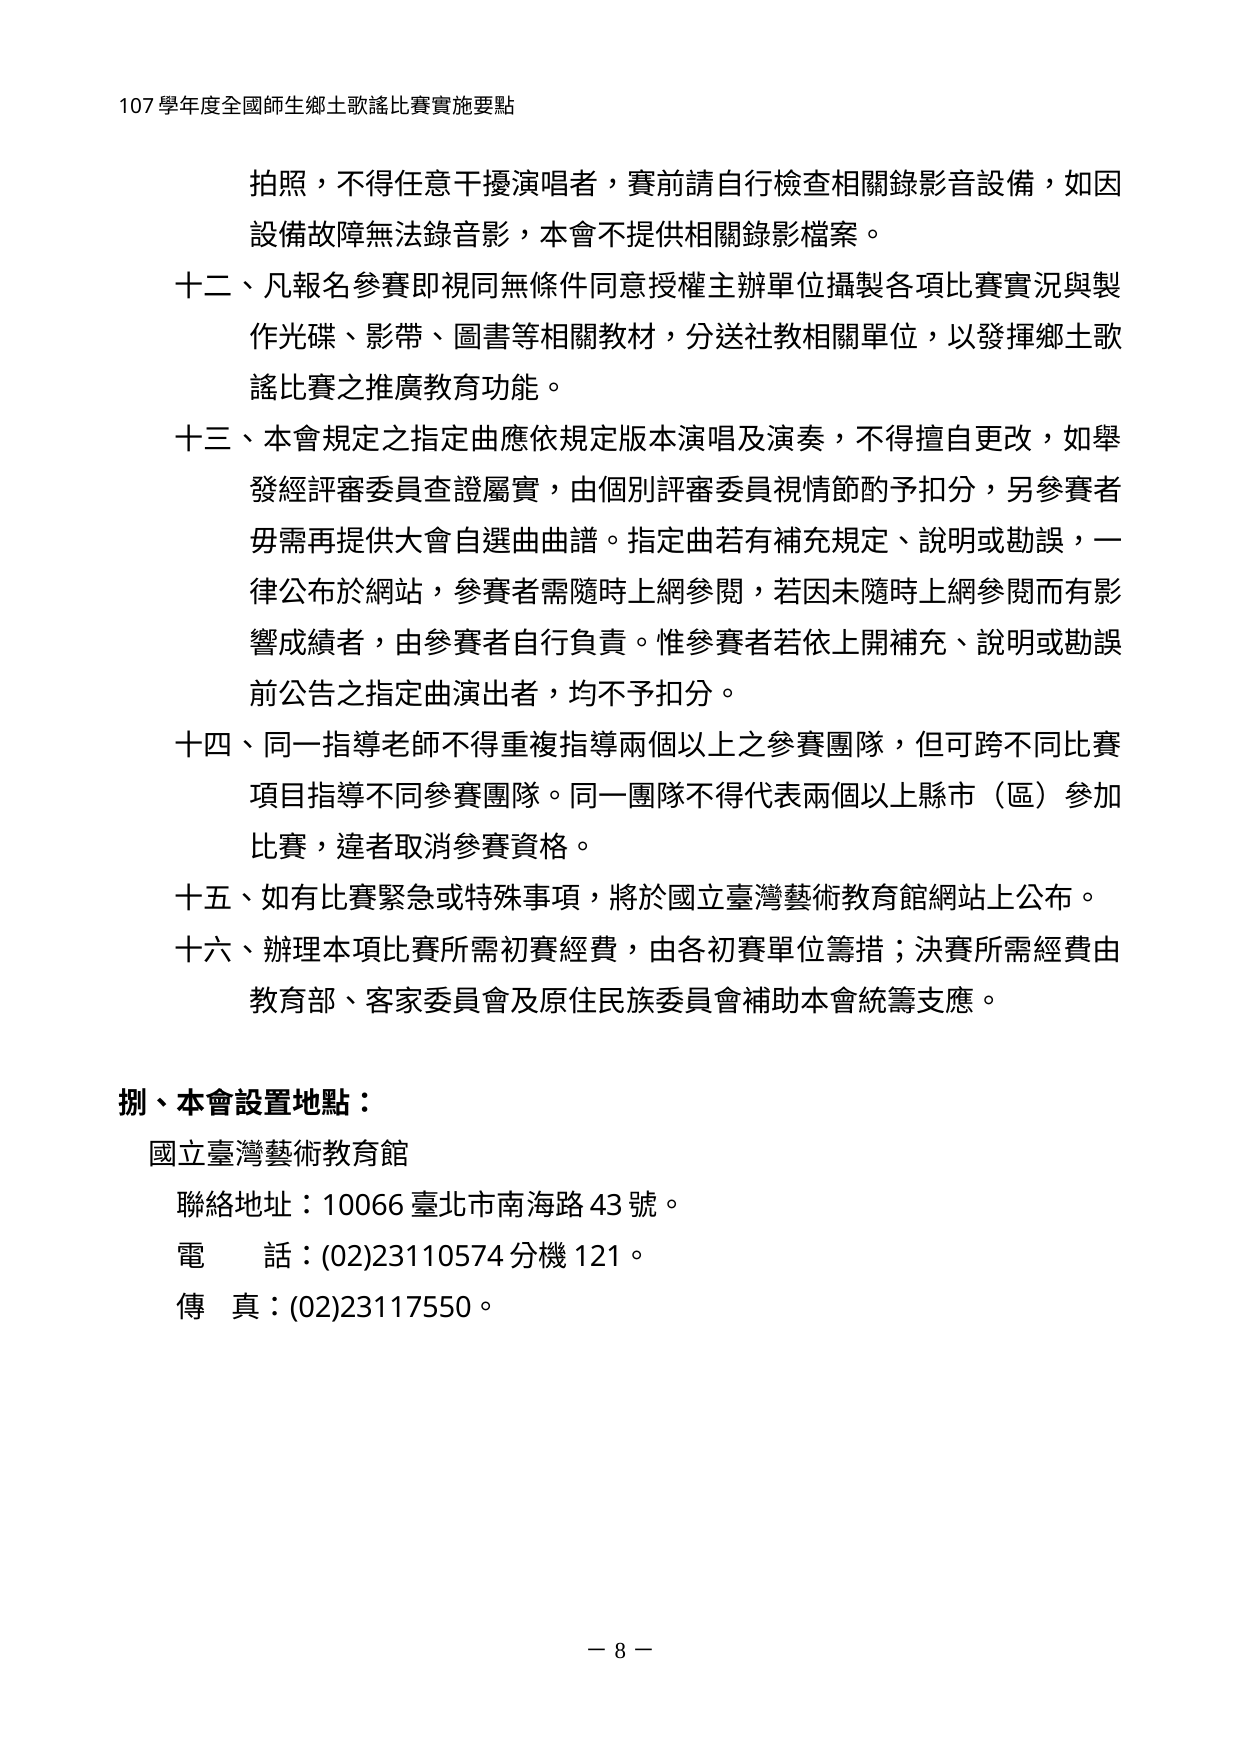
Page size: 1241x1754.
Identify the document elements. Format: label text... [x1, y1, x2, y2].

text 拍照，不得任意干擾演唱者，賽前請自行檢查相關錄影音設備，如因設備故障無法錄音影，本會不提供相關錄影檔案。 [174, 153, 1122, 256]
text 國立臺灣藝術教育館 [118, 1123, 1122, 1174]
text 十三、本會規定之指定曲應依規定版本演唱及演奏，不得擅自更改，如舉發經評審委員查證屬實，由個別評審委員視情節酌予扣分，另參賽者毋需再提供大會自選曲曲譜。指定曲若有補充規定、說明或勘誤，一律公布於網站，參賽者需隨時上網參閱，若因未隨時上網參閱而有影響成績者，由參賽者自行負責。惟參賽者若依上開補充、說明或勘誤前公告之指定曲演出者，均不予扣分。 [174, 409, 1122, 715]
text 十六、辦理本項比賽所需初賽經費，由各初賽單位籌措；決賽所需經費由教育部、客家委員會及原住民族委員會補助本會統籌支應。 [174, 919, 1122, 1021]
text 十四、同一指導老師不得重複指導兩個以上之參賽團隊，但可跨不同比賽項目指導不同參賽團隊。同一團隊不得代表兩個以上縣市（區）參加比賽，違者取消參賽資格。 [174, 715, 1122, 868]
text 十二、凡報名參賽即視同無條件同意授權主辦單位攝製各項比賽實況與製作光碟、影帶、圖書等相關教材，分送社教相關單位，以發揮鄉土歌謠比賽之推廣教育功能。 [174, 256, 1122, 409]
text 捌、本會設置地點： [118, 1072, 1122, 1123]
text 電 話：(02)23110574分機121。 [118, 1225, 1122, 1276]
text 聯絡地址：10066臺北市南海路43號。 [118, 1174, 1122, 1225]
text 十五、如有比賽緊急或特殊事項，將於國立臺灣藝術教育館網站上公布。 [174, 868, 1122, 919]
text 傳 真：(02)23117550。 [118, 1276, 1122, 1327]
